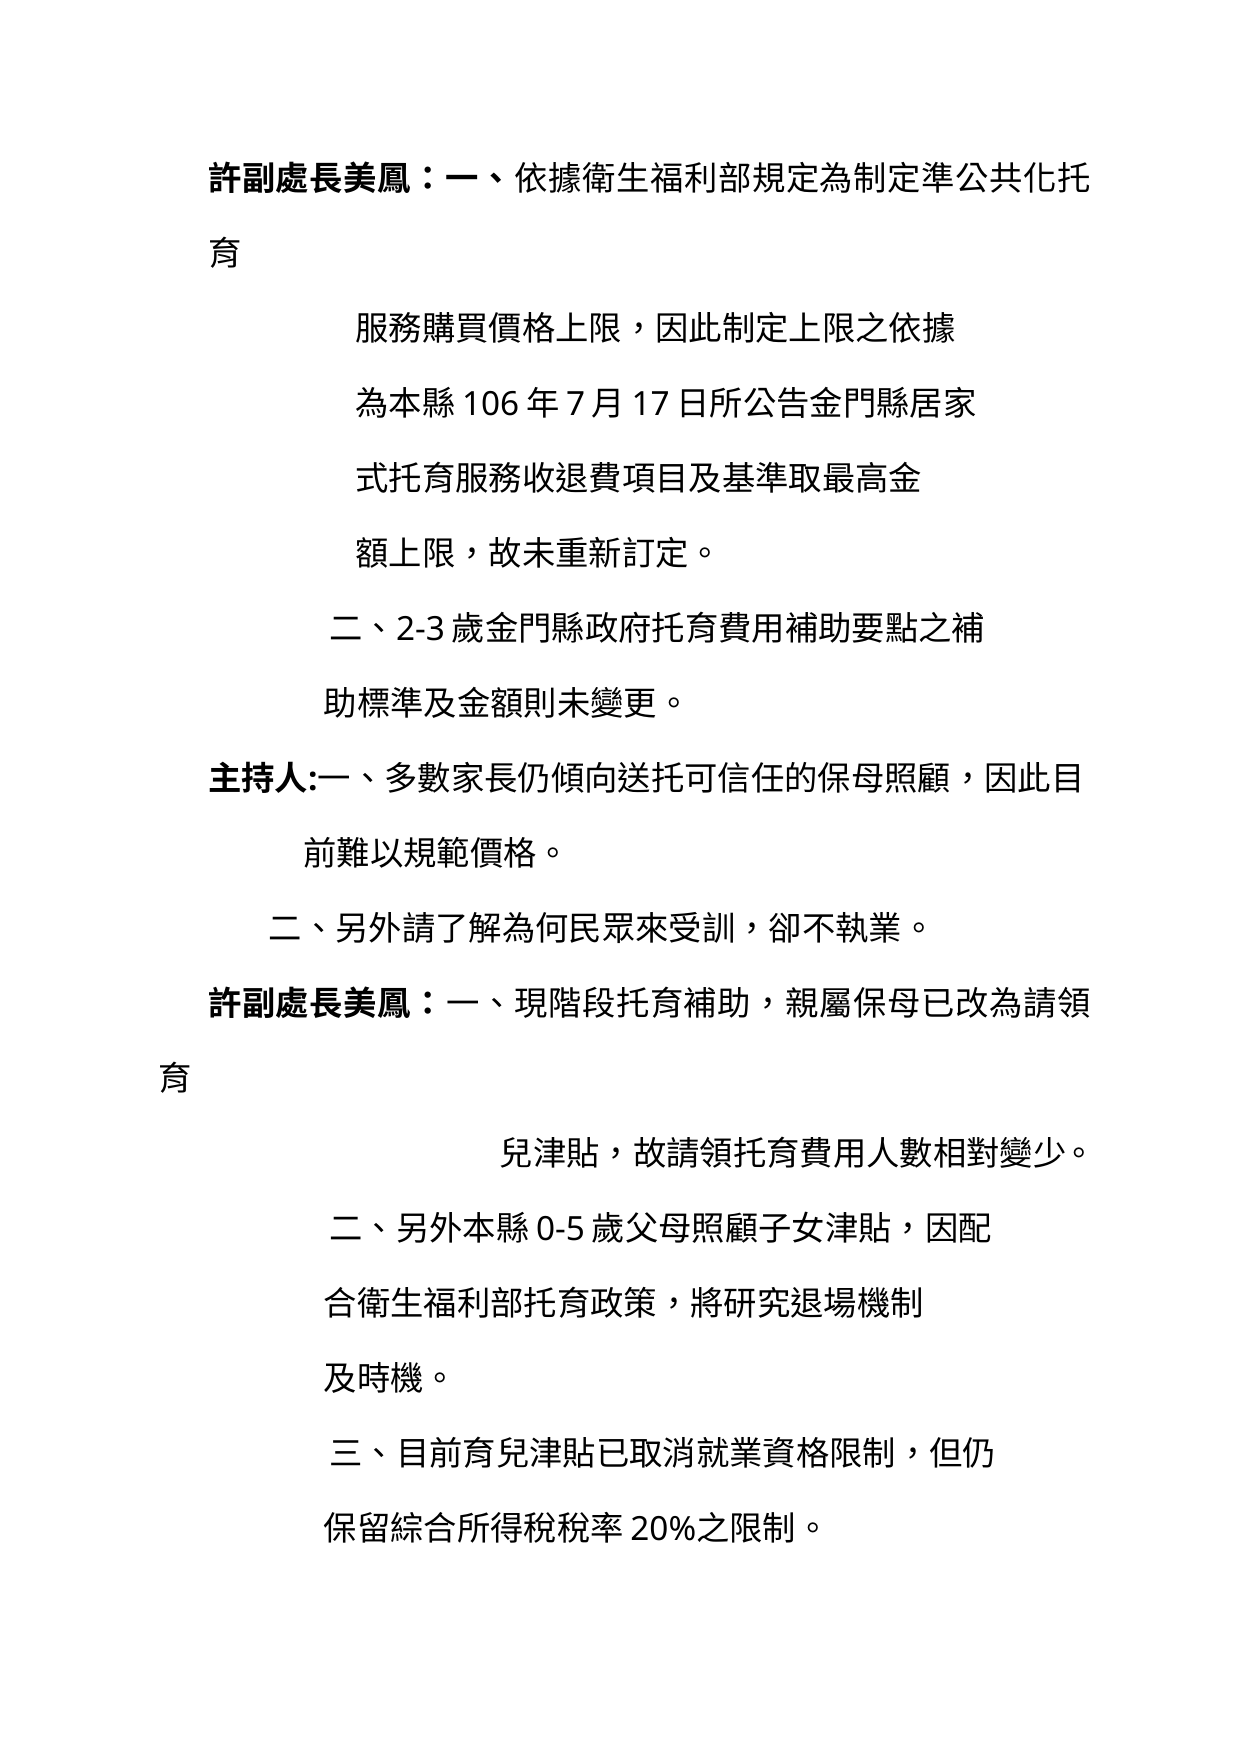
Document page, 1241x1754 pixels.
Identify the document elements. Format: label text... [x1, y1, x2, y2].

text 保留綜合所得稅稅率20%之限制。 [133, 1488, 1092, 1563]
text 及時機。 [133, 1338, 1092, 1413]
text 助標準及金額則未變更。 [133, 663, 1092, 738]
text 式托育服務收退費項目及基準取最高金 [208, 438, 1092, 513]
text 二、另外請了解為何民眾來受訓，卻不執業。 [208, 888, 1092, 963]
text 主持人:一、多數家長仍傾向送托可信任的保母照顧，因此目 [208, 738, 1092, 813]
text 許副處長美鳳：一、依據衛生福利部規定為制定準公共化托育 [208, 138, 1092, 288]
text 二、另外本縣0-5歲父母照顧子女津貼，因配 [208, 1188, 1092, 1263]
text 許副處長美鳳：一、現階段托育補助，親屬保母已改為請領育 [158, 963, 1092, 1113]
text 合衛生福利部托育政策，將研究退場機制 [133, 1263, 1092, 1338]
text 兒津貼，故請領托育費用人數相對變少。 [233, 1113, 1092, 1188]
text 二、2-3歲金門縣政府托育費用補助要點之補 [208, 588, 1092, 663]
text 額上限，故未重新訂定。 [208, 513, 1092, 588]
text 服務購買價格上限，因此制定上限之依據 [208, 288, 1092, 363]
text 前難以規範價格。 [208, 813, 1092, 888]
text 為本縣106年7月17日所公告金門縣居家 [208, 363, 1092, 438]
text 三、目前育兒津貼已取消就業資格限制，但仍 [208, 1413, 1092, 1488]
